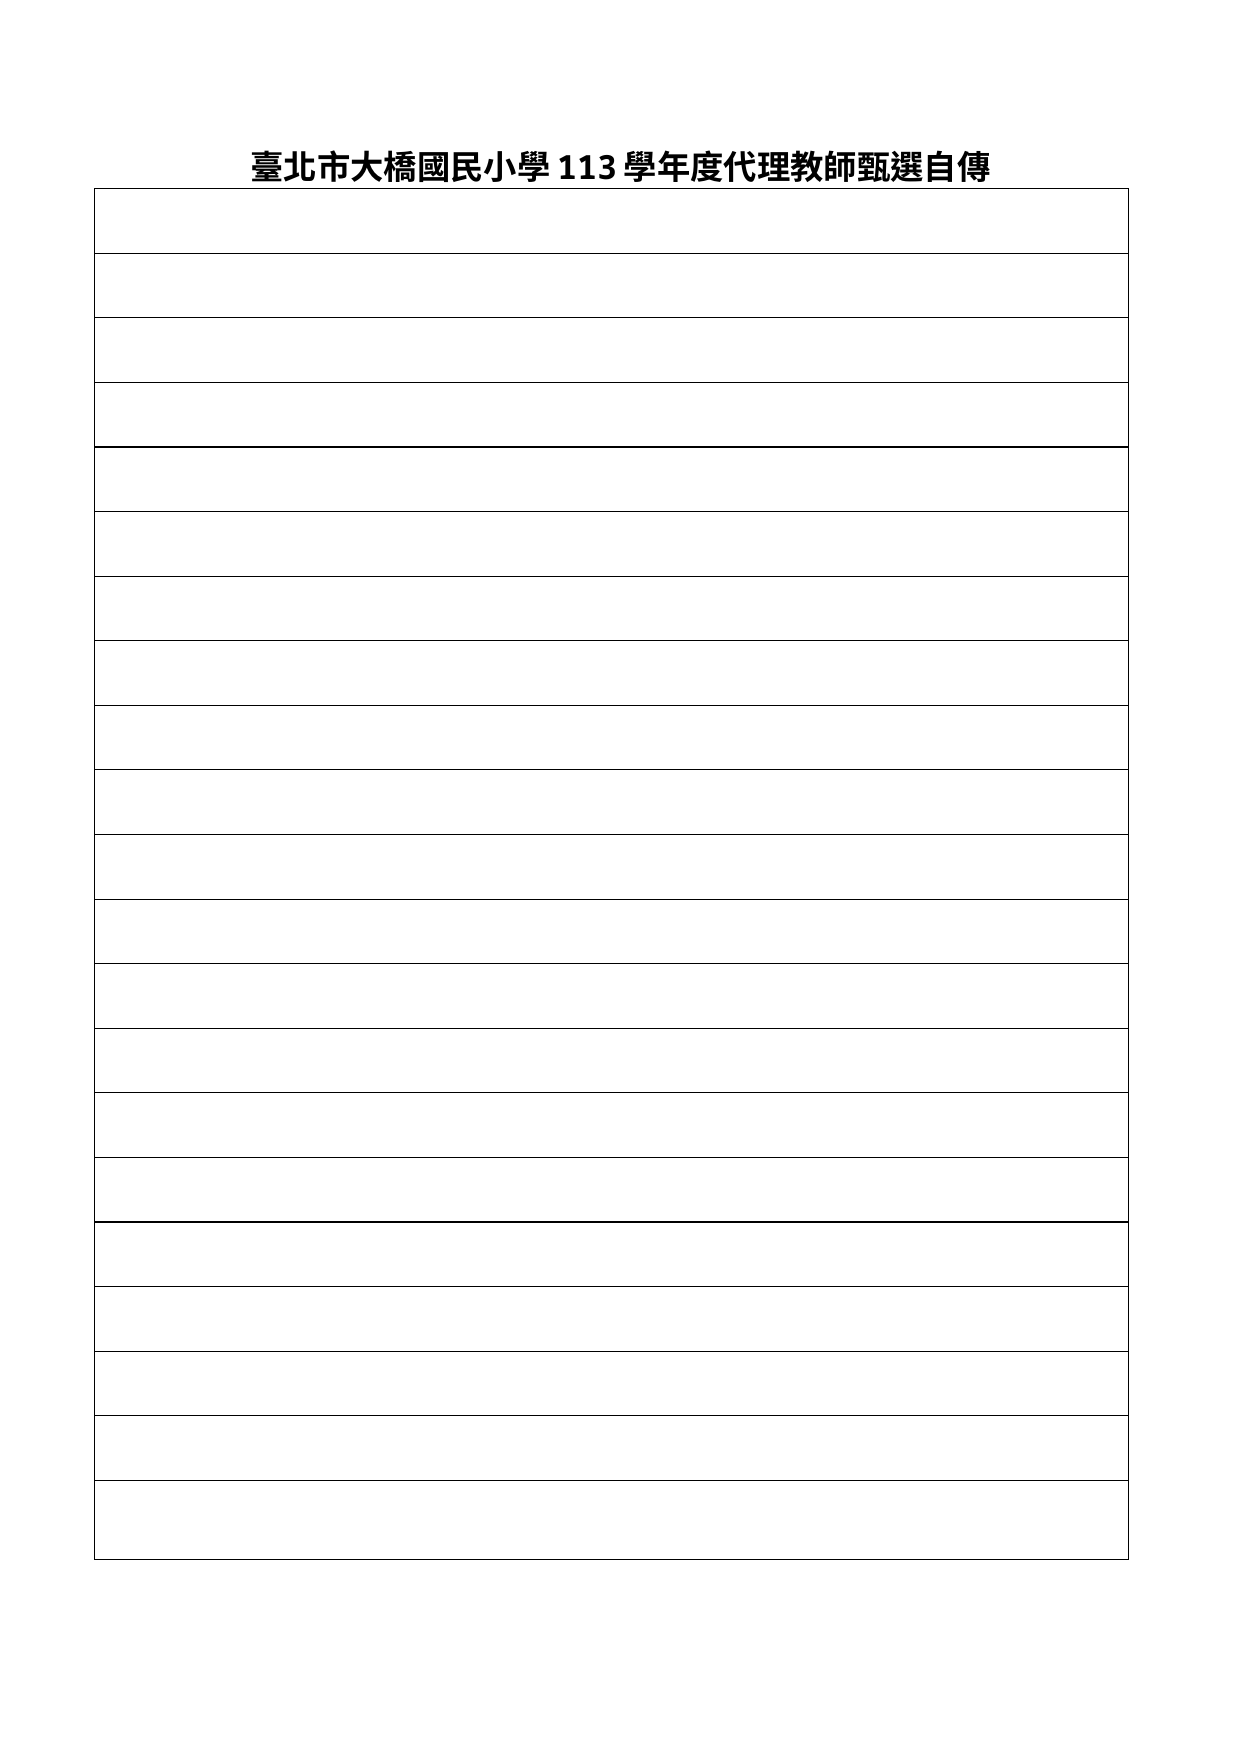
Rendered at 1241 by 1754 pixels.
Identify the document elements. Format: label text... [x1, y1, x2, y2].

table_cell 三、專業進修成長記錄（例如研習記錄、研究著作、發表文章等…….）： [95, 577, 1128, 640]
table_cell [95, 1029, 1128, 1092]
table_cell [95, 1223, 1128, 1286]
table_cell [95, 1352, 1128, 1415]
table_cell [95, 1093, 1128, 1157]
table_cell 二、教育理念： [95, 318, 1128, 382]
table_cell [95, 770, 1128, 834]
table_cell [95, 964, 1128, 1028]
table_cell [95, 1287, 1128, 1351]
table_cell [95, 512, 1128, 576]
table_cell [95, 448, 1128, 511]
table_cell [95, 706, 1128, 769]
table_cell [95, 1481, 1128, 1559]
table_cell 五、經歷及成果（請附得獎紀錄、活動紀錄、照片等佐證資料）： [95, 900, 1128, 963]
table_cell [95, 641, 1128, 705]
table_cell [95, 835, 1128, 898]
table_cell [95, 254, 1128, 317]
table_cell 六、選擇本校的原因及對本校的期待： [95, 1158, 1128, 1221]
table_cell [95, 383, 1128, 446]
text 臺北市大橋國民小學113學年度代理教師甄選自傳 [94, 146, 1146, 188]
table_cell 七、其他： [95, 1416, 1128, 1480]
table_header 一、曾任職（科）別或擔任導師年資及各處室組長、主任資歷： [95, 189, 1128, 253]
